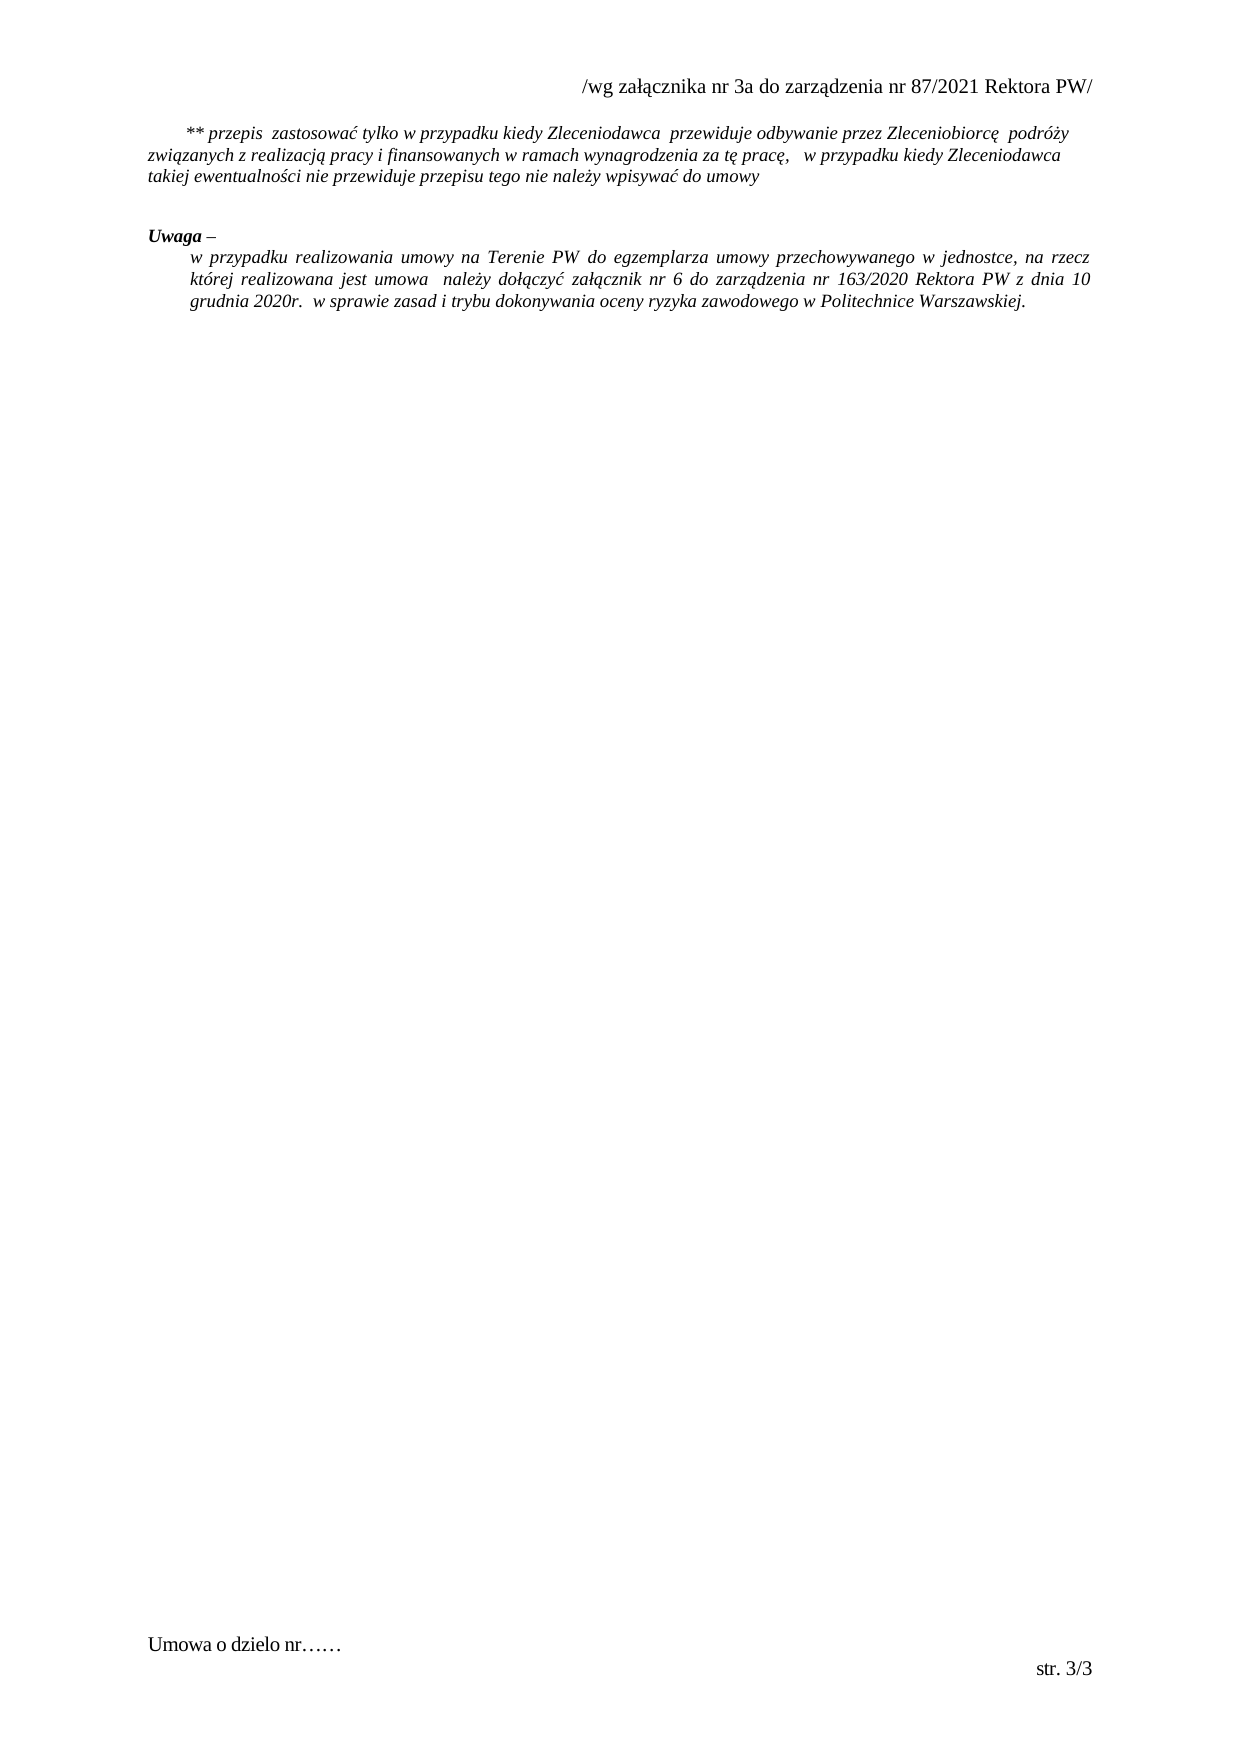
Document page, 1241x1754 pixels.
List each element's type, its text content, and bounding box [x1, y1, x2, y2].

list w przypadku realizowania umowy na Terenie PW do egzemplarza umowy przechowywanego w jednostce, na rzecz której realizowana jest umowa należy dołączyć załącznik nr 6 do zarządzenia nr 163/2020 Rektora PW z dnia 10 grudnia 2020r. w sprawie zasad i trybu dokonywania oceny ryzyka zawodowego w Politechnice Warszawskiej. [190, 246, 1093, 311]
subtitle ** przepis zastosować tylko w przypadku kiedy Zleceniodawca przewiduje odbywanie przez Zleceniobiorcę podróży związanych z realizacją pracy i finansowanych w ramach wynagrodzenia za tę pracę, w przypadku kiedy Zleceniodawca takiej ewentualności nie przewiduje przepisu tego nie należy wpisywać do umowy [148, 122, 1093, 187]
text Uwaga – [148, 225, 1093, 246]
